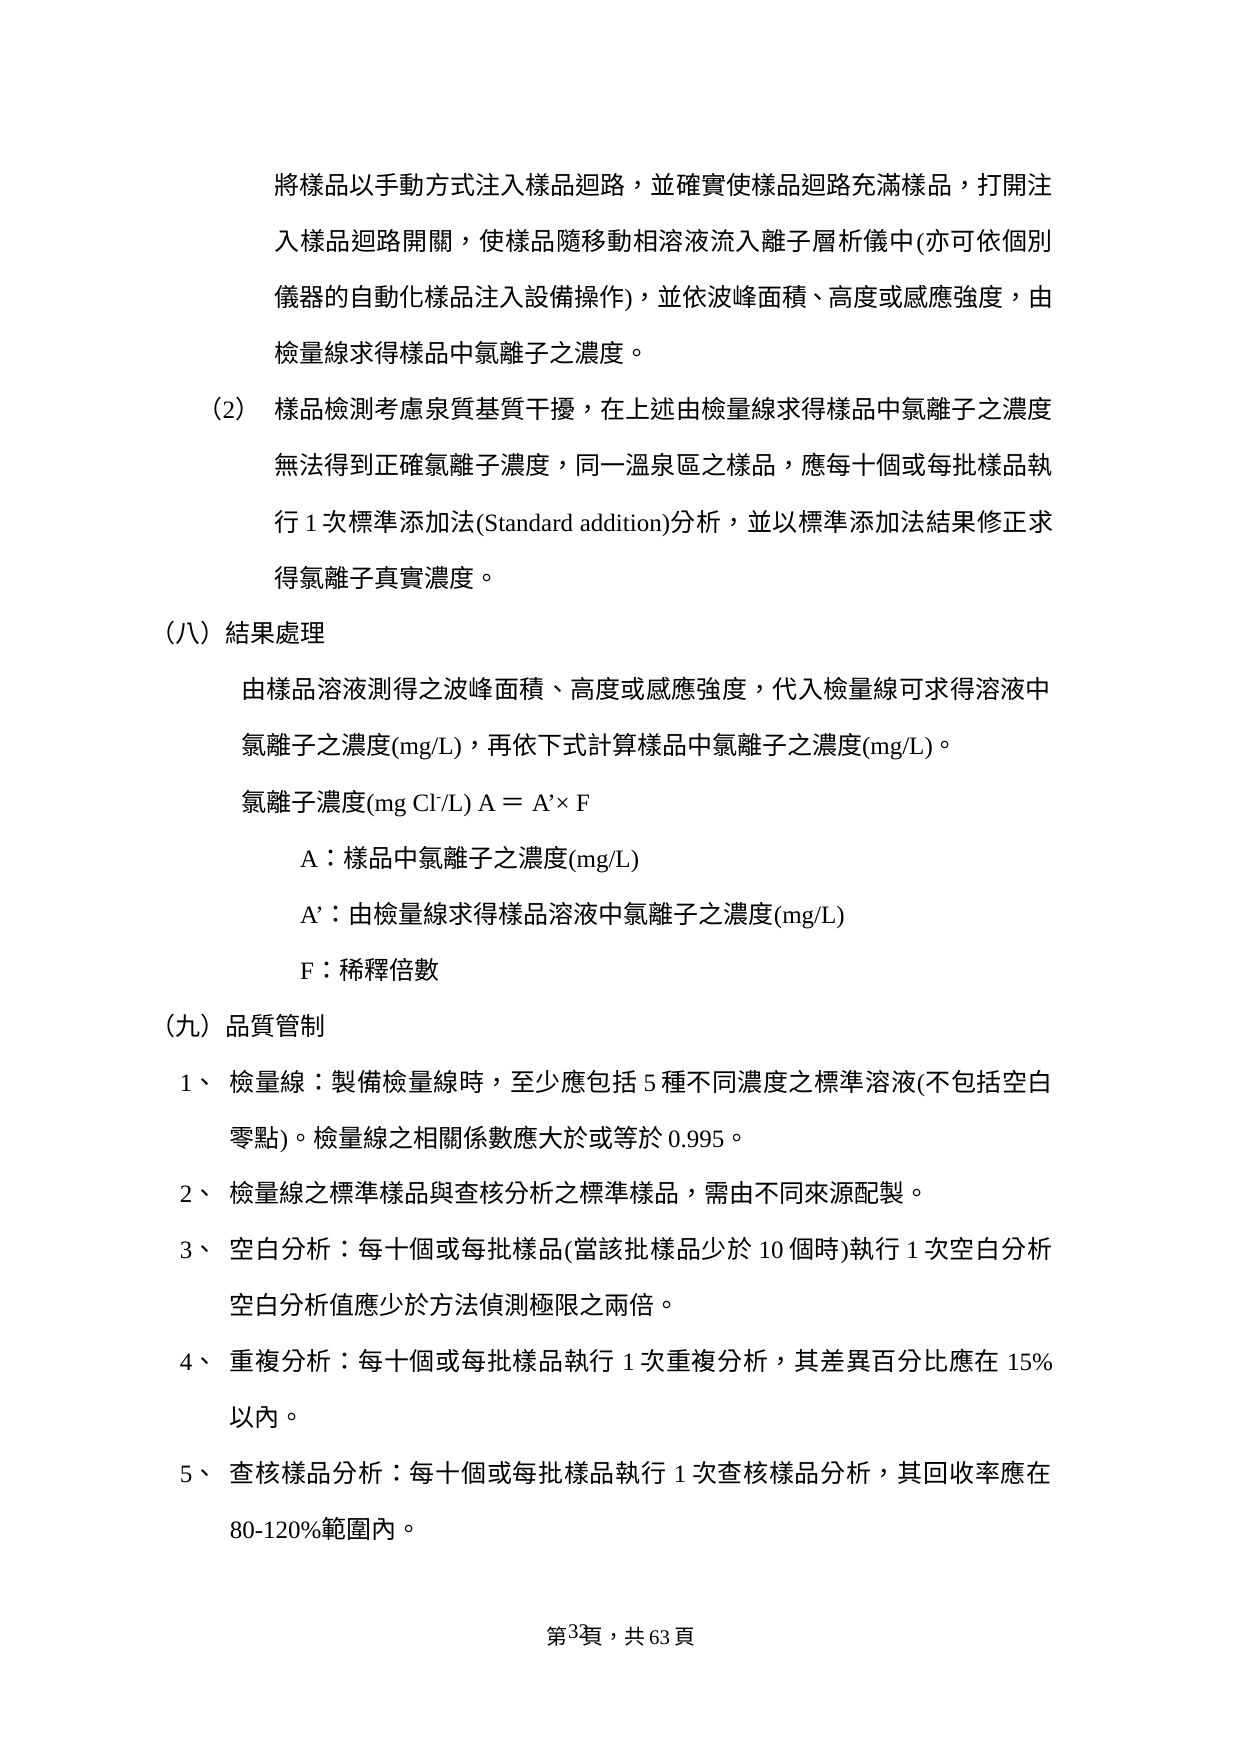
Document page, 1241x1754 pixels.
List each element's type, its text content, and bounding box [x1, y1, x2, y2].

text 由樣品溶液測得之波峰面積、高度或感應強度，代入檢量線可求得溶液中氯離子之濃度(mg/L)，再依下式計算樣品中氯離子之濃度(mg/L)。 氯離子濃度(mg Cl-/L) A ＝ A’× F A：樣品中氯離子之濃度(mg/L) A’：由檢量線求得樣品溶液中氯離子之濃度(mg/L) F：稀釋倍數 [241, 669, 1053, 988]
text （九）品質管制 [150, 1006, 1053, 1043]
subtitle 檢量線：製備檢量線時，至少應包括5種不同濃度之標準溶液(不包括空白零點)。檢量線之相關係數應大於或等於0.995。 [179, 1061, 1053, 1155]
subtitle 檢量線之標準樣品與查核分析之標準樣品，需由不同來源配製。 [179, 1173, 1053, 1211]
subtitle 空白分析：每十個或每批樣品(當該批樣品少於10個時)執行1次空白分析，空白分析值應少於方法偵測極限之兩倍。 [179, 1229, 1053, 1323]
text （八）結果處理 [150, 613, 1053, 651]
subtitle 將樣品以手動方式注入樣品迴路，並確實使樣品迴路充滿樣品，打開注入樣品迴路開關，使樣品隨移動相溶液流入離子層析儀中(亦可依個別儀器的自動化樣品注入設備操作)，並依波峰面積、高度或感應強度，由檢量線求得樣品中氯離子之濃度。 [197, 164, 1053, 371]
subtitle 樣品檢測考慮泉質基質干擾，在上述由檢量線求得樣品中氯離子之濃度無法得到正確氯離子濃度，同一溫泉區之樣品，應每十個或每批樣品執行1次標準添加法(Standard addition)分析，並以標準添加法結果修正求得氯離子真實濃度。 [197, 389, 1053, 595]
subtitle 重複分析：每十個或每批樣品執行1次重複分析，其差異百分比應在15% 以內。 [179, 1341, 1053, 1434]
subtitle 查核樣品分析：每十個或每批樣品執行1次查核樣品分析，其回收率應在80-120%範圍內。 [179, 1453, 1053, 1546]
